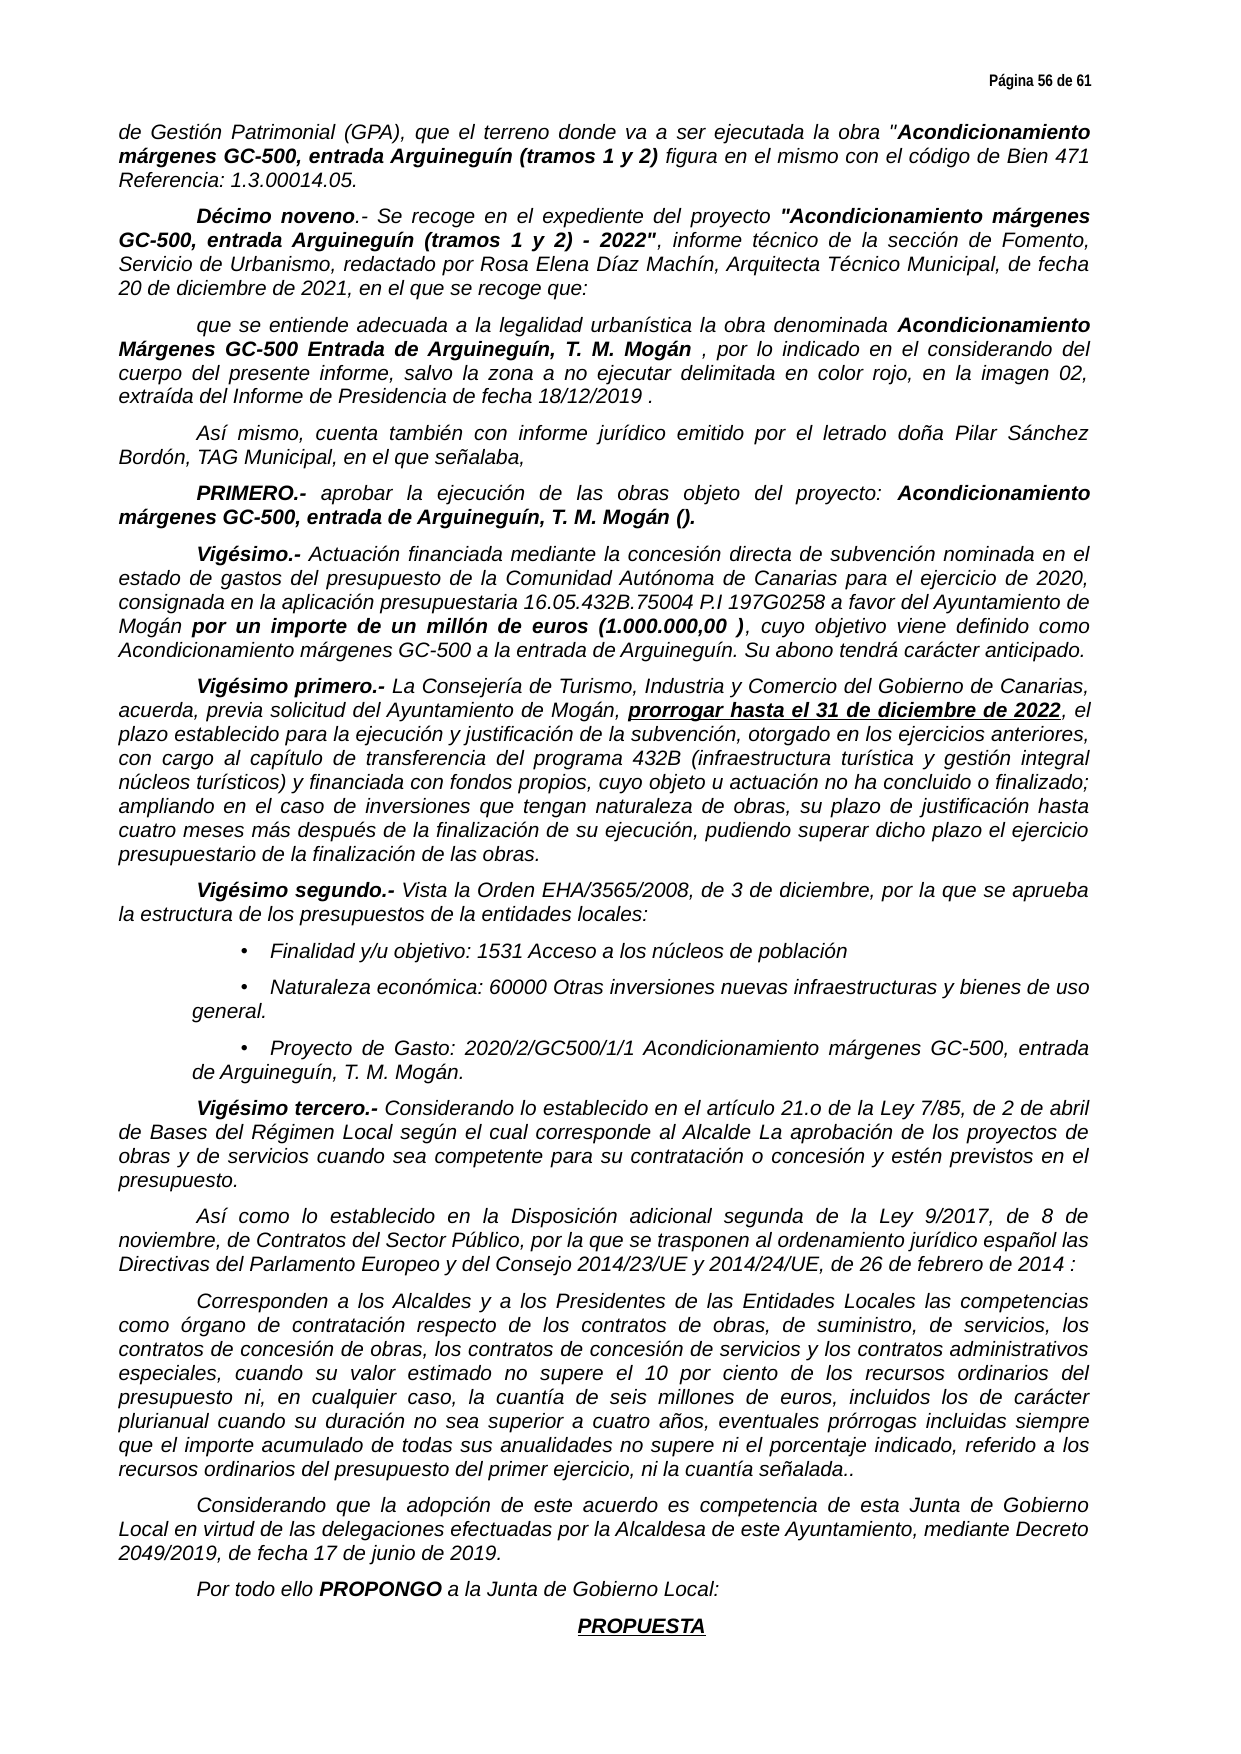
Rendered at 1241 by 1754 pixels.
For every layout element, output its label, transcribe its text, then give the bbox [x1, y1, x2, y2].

text PRIMERO.- aprobar la ejecución de las obras objeto del proyecto: Acondicionamiento márgenes GC-500, entrada de Arguineguín, T. M. Mogán (). [118, 481, 1092, 529]
text Considerando que la adopción de este acuerdo es competencia de esta Junta de Gobierno Local en virtud de las delegaciones efectuadas por la Alcaldesa de este Ayuntamiento, mediante Decreto 2049/2019, de fecha 17 de junio de 2019. [118, 1493, 1092, 1565]
list Naturaleza económica: 60000 Otras inversiones nuevas infraestructuras y bienes de uso general. [162, 975, 1092, 1023]
text Así mismo, cuenta también con informe jurídico emitido por el letrado doña Pilar Sánchez Bordón, TAG Municipal, en el que señalaba, [118, 421, 1092, 469]
text Por todo ello PROPONGO a la Junta de Gobierno Local: [118, 1577, 1092, 1601]
text de Gestión Patrimonial (GPA), que el terreno donde va a ser ejecutada la obra "Acondicionamiento márgenes GC-500, entrada Arguineguín (tramos 1 y 2) figura en el mismo con el código de Bien 471 Referencia: 1.3.00014.05. [118, 120, 1092, 192]
text PROPUESTA [118, 1614, 1092, 1638]
text Décimo noveno.- Se recoge en el expediente del proyecto "Acondicionamiento márgenes GC-500, entrada Arguineguín (tramos 1 y 2) - 2022", informe técnico de la sección de Fomento, Servicio de Urbanismo, redactado por Rosa Elena Díaz Machín, Arquitecta Técnico Municipal, de fecha 20 de diciembre de 2021, en el que se recoge que: [118, 204, 1092, 300]
text Corresponden a los Alcaldes y a los Presidentes de las Entidades Locales las competencias como órgano de contratación respecto de los contratos de obras, de suministro, de servicios, los contratos de concesión de obras, los contratos de concesión de servicios y los contratos administrativos especiales, cuando su valor estimado no supere el 10 por ciento de los recursos ordinarios del presupuesto ni, en cualquier caso, la cuantía de seis millones de euros, incluidos los de carácter plurianual cuando su duración no sea superior a cuatro años, eventuales prórrogas incluidas siempre que el importe acumulado de todas sus anualidades no supere ni el porcentaje indicado, referido a los recursos ordinarios del presupuesto del primer ejercicio, ni la cuantía señalada.. [118, 1289, 1092, 1480]
list Finalidad y/u objetivo: 1531 Acceso a los núcleos de población [162, 938, 1092, 962]
list Proyecto de Gasto: 2020/2/GC500/1/1 Acondicionamiento márgenes GC-500, entrada de Arguineguín, T. M. Mogán. [162, 1036, 1092, 1083]
text Vigésimo segundo.- Vista la Orden EHA/3565/2008, de 3 de diciembre, por la que se aprueba la estructura de los presupuestos de la entidades locales: [118, 878, 1092, 926]
text Vigésimo primero.- La Consejería de Turismo, Industria y Comercio del Gobierno de Canarias, acuerda, previa solicitud del Ayuntamiento de Mogán, prorrogar hasta el 31 de diciembre de 2022, el plazo establecido para la ejecución y justificación de la subvención, otorgado en los ejercicios anteriores, con cargo al capítulo de transferencia del programa 432B (infraestructura turística y gestión integral núcleos turísticos) y financiada con fondos propios, cuyo objeto u actuación no ha concluido o finalizado; ampliando en el caso de inversiones que tengan naturaleza de obras, su plazo de justificación hasta cuatro meses más después de la finalización de su ejecución, pudiendo superar dicho plazo el ejercicio presupuestario de la finalización de las obras. [118, 674, 1092, 866]
text Vigésimo tercero.- Considerando lo establecido en el artículo 21.o de la Ley 7/85, de 2 de abril de Bases del Régimen Local según el cual corresponde al Alcalde La aprobación de los proyectos de obras y de servicios cuando sea competente para su contratación o concesión y estén previstos en el presupuesto. [118, 1096, 1092, 1192]
text Vigésimo.- Actuación financiada mediante la concesión directa de subvención nominada en el estado de gastos del presupuesto de la Comunidad Autónoma de Canarias para el ejercicio de 2020, consignada en la aplicación presupuestaria 16.05.432B.75004 P.I 197G0258 a favor del Ayuntamiento de Mogán por un importe de un millón de euros (1.000.000,00 ), cuyo objetivo viene definido como Acondicionamiento márgenes GC-500 a la entrada de Arguineguín. Su abono tendrá carácter anticipado. [118, 542, 1092, 661]
text Así como lo establecido en la Disposición adicional segunda de la Ley 9/2017, de 8 de noviembre, de Contratos del Sector Público, por la que se trasponen al ordenamiento jurídico español las Directivas del Parlamento Europeo y del Consejo 2014/23/UE y 2014/24/UE, de 26 de febrero de 2014 : [118, 1204, 1092, 1276]
text que se entiende adecuada a la legalidad urbanística la obra denominada Acondicionamiento Márgenes GC-500 Entrada de Arguineguín, T. M. Mogán , por lo indicado en el considerando del cuerpo del presente informe, salvo la zona a no ejecutar delimitada en color rojo, en la imagen 02, extraída del Informe de Presidencia de fecha 18/12/2019 . [118, 312, 1092, 408]
